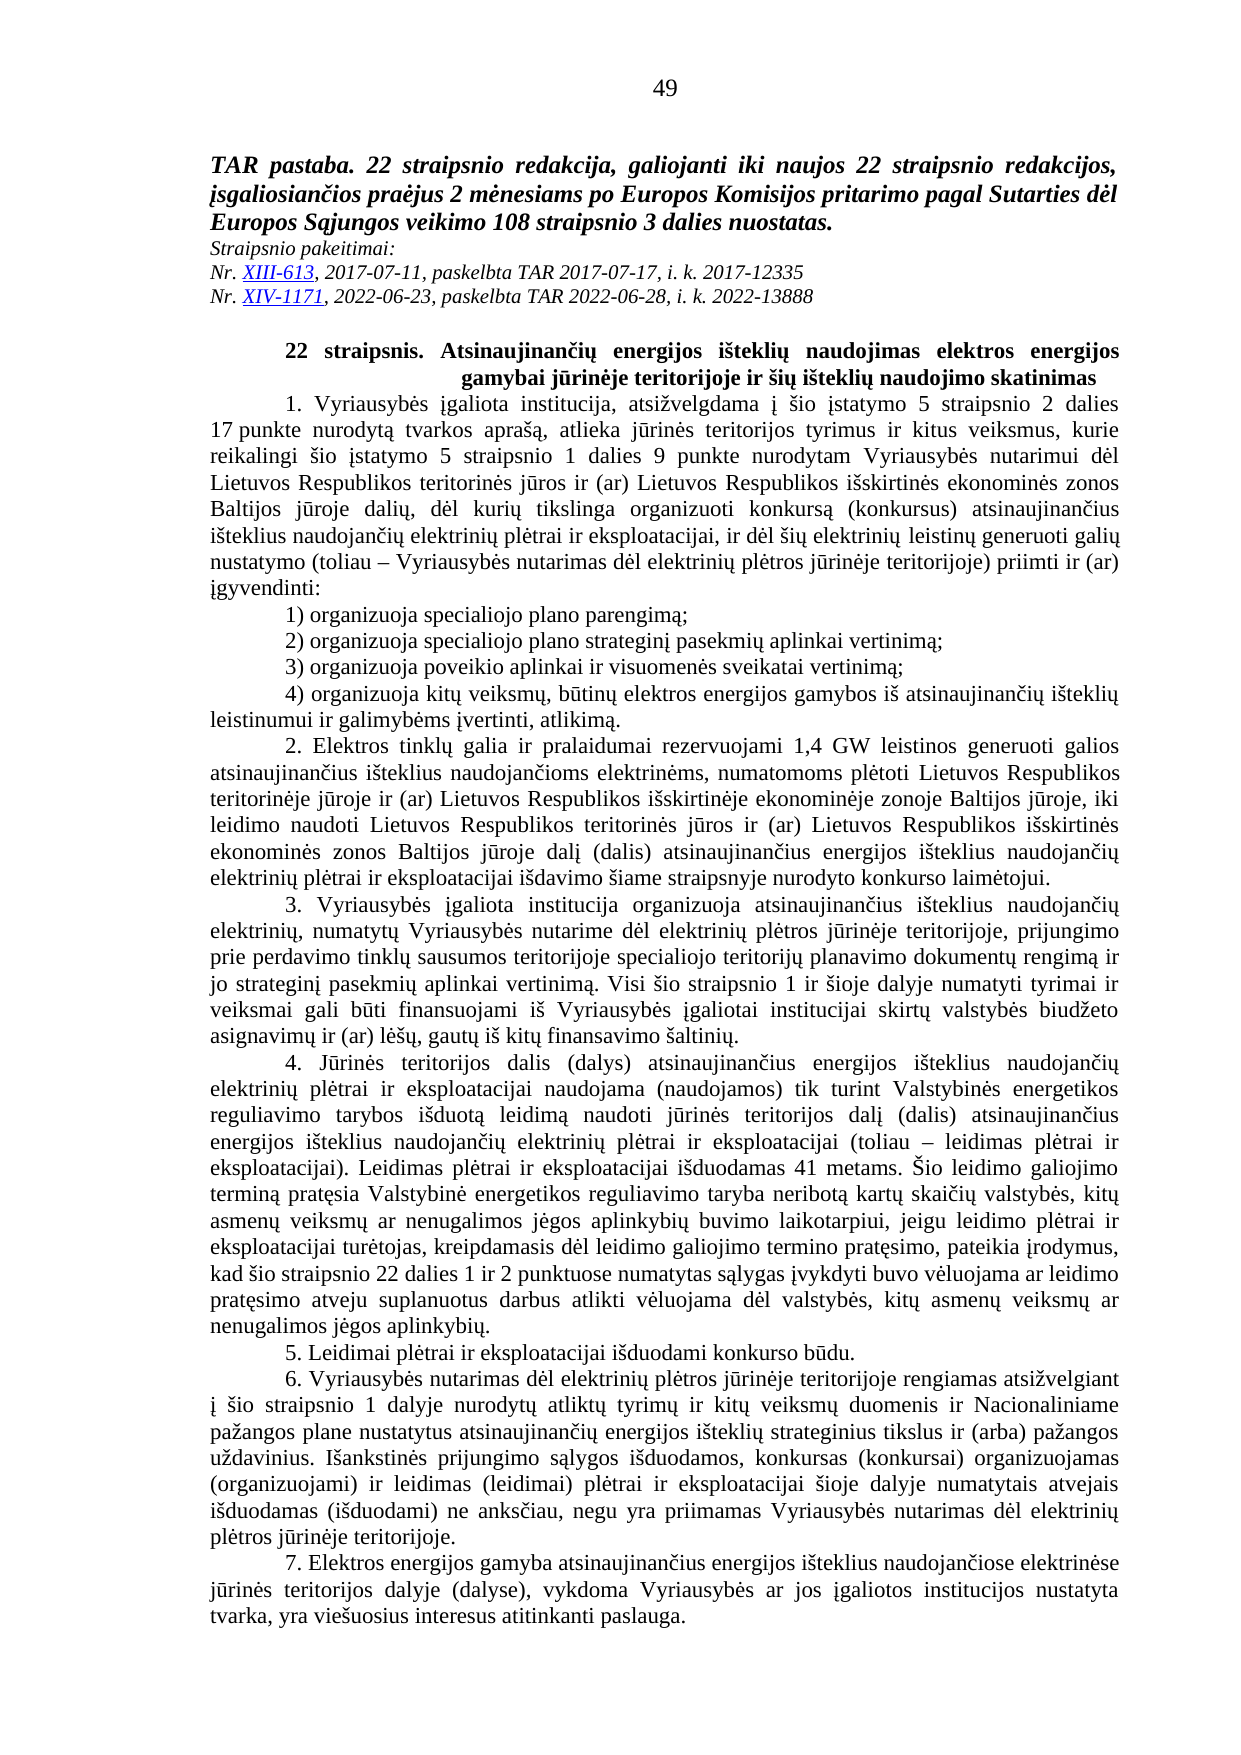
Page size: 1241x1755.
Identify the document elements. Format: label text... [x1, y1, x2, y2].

text 6. Vyriausybės nutarimas dėl elektrinių plėtros jūrinėje teritorijoje rengiamas atsižvelgiant į šio straipsnio 1 dalyje nurodytų atliktų tyrimų ir kitų veiksmų duomenis ir Nacionaliniame pažangos plane nustatytus atsinaujinančių energijos išteklių strateginius tikslus ir (arba) pažangos uždavinius. Išankstinės prijungimo sąlygos išduodamos, konkursas (konkursai) organizuojamas (organizuojami) ir leidimas (leidimai) plėtrai ir eksploatacijai šioje dalyje numatytais atvejais išduodamas (išduodami) ne anksčiau, negu yra priimamas Vyriausybės nutarimas dėl elektrinių plėtros jūrinėje teritorijoje. [210, 1365, 1120, 1549]
text 22 straipsnis. Atsinaujinančių energijos išteklių naudojimas elektros energijos gamybai jūrinėje teritorijoje ir šių išteklių naudojimo skatinimas [285, 337, 1120, 390]
text TAR pastaba. 22 straipsnio redakcija, galiojanti iki naujos 22 straipsnio redakcijos, įsgaliosiančios praėjus 2 mėnesiams po Europos Komisijos pritarimo pagal Sutarties dėl Europos Sąjungos veikimo 108 straipsnio 3 dalies nuostatas. [210, 150, 1120, 236]
text 1. Vyriausybės įgaliota institucija, atsižvelgdama į šio įstatymo 5 straipsnio 2 dalies 17 punkte nurodytą tvarkos aprašą, atlieka jūrinės teritorijos tyrimus ir kitus veiksmus, kurie reikalingi šio įstatymo 5 straipsnio 1 dalies 9 punkte nurodytam Vyriausybės nutarimui dėl Lietuvos Respublikos teritorinės jūros ir (ar) Lietuvos Respublikos išskirtinės ekonominės zonos Baltijos jūroje dalių, dėl kurių tikslinga organizuoti konkursą (konkursus) atsinaujinančius išteklius naudojančių elektrinių plėtrai ir eksploatacijai, ir dėl šių elektrinių leistinų generuoti galių nustatymo (toliau – Vyriausybės nutarimas dėl elektrinių plėtros jūrinėje teritorijoje) priimti ir (ar) įgyvendinti: [210, 390, 1120, 601]
text 2. Elektros tinklų galia ir pralaidumai rezervuojami 1,4 GW leistinos generuoti galios atsinaujinančius išteklius naudojančioms elektrinėms, numatomoms plėtoti Lietuvos Respublikos teritorinėje jūroje ir (ar) Lietuvos Respublikos išskirtinėje ekonominėje zonoje Baltijos jūroje, iki leidimo naudoti Lietuvos Respublikos teritorinės jūros ir (ar) Lietuvos Respublikos išskirtinės ekonominės zonos Baltijos jūroje dalį (dalis) atsinaujinančius energijos išteklius naudojančių elektrinių plėtrai ir eksploatacijai išdavimo šiame straipsnyje nurodyto konkurso laimėtojui. [210, 732, 1120, 891]
text 3. Vyriausybės įgaliota institucija organizuoja atsinaujinančius išteklius naudojančių elektrinių, numatytų Vyriausybės nutarime dėl elektrinių plėtros jūrinėje teritorijoje, prijungimo prie perdavimo tinklų sausumos teritorijoje specialiojo teritorijų planavimo dokumentų rengimą ir jo strateginį pasekmių aplinkai vertinimą. Visi šio straipsnio 1 ir šioje dalyje numatyti tyrimai ir veiksmai gali būti finansuojami iš Vyriausybės įgaliotai institucijai skirtų valstybės biudžeto asignavimų ir (ar) lėšų, gautų iš kitų finansavimo šaltinių. [210, 891, 1120, 1049]
text 1) organizuoja specialiojo plano parengimą; [210, 601, 1120, 627]
text Straipsnio pakeitimai: [210, 236, 1120, 260]
text 3) organizuoja poveikio aplinkai ir visuomenės sveikatai vertinimą; [210, 653, 1120, 680]
text 4) organizuoja kitų veiksmų, būtinų elektros energijos gamybos iš atsinaujinančių išteklių leistinumui ir galimybėms įvertinti, atlikimą. [210, 680, 1120, 732]
text Nr. XIII-613, 2017-07-11, paskelbta TAR 2017-07-17, i. k. 2017-12335 [210, 260, 1120, 284]
text 2) organizuoja specialiojo plano strateginį pasekmių aplinkai vertinimą; [210, 627, 1120, 653]
text 5. Leidimai plėtrai ir eksploatacijai išduodami konkurso būdu. [210, 1339, 1120, 1365]
text 7. Elektros energijos gamyba atsinaujinančius energijos išteklius naudojančiose elektrinėse jūrinės teritorijos dalyje (dalyse), vykdoma Vyriausybės ar jos įgaliotos institucijos nustatyta tvarka, yra viešuosius interesus atitinkanti paslauga. [210, 1549, 1120, 1628]
text 4. Jūrinės teritorijos dalis (dalys) atsinaujinančius energijos išteklius naudojančių elektrinių plėtrai ir eksploatacijai naudojama (naudojamos) tik turint Valstybinės energetikos reguliavimo tarybos išduotą leidimą naudoti jūrinės teritorijos dalį (dalis) atsinaujinančius energijos išteklius naudojančių elektrinių plėtrai ir eksploatacijai (toliau – leidimas plėtrai ir eksploatacijai). Leidimas plėtrai ir eksploatacijai išduodamas 41 metams. Šio leidimo galiojimo terminą pratęsia Valstybinė energetikos reguliavimo taryba neribotą kartų skaičių valstybės, kitų asmenų veiksmų ar nenugalimos jėgos aplinkybių buvimo laikotarpiui, jeigu leidimo plėtrai ir eksploatacijai turėtojas, kreipdamasis dėl leidimo galiojimo termino pratęsimo, pateikia įrodymus, kad šio straipsnio 22 dalies 1 ir 2 punktuose numatytas sąlygas įvykdyti buvo vėluojama ar leidimo pratęsimo atveju suplanuotus darbus atlikti vėluojama dėl valstybės, kitų asmenų veiksmų ar nenugalimos jėgos aplinkybių. [210, 1049, 1120, 1339]
text Nr. XIV-1171, 2022-06-23, paskelbta TAR 2022-06-28, i. k. 2022-13888 [210, 284, 1120, 308]
